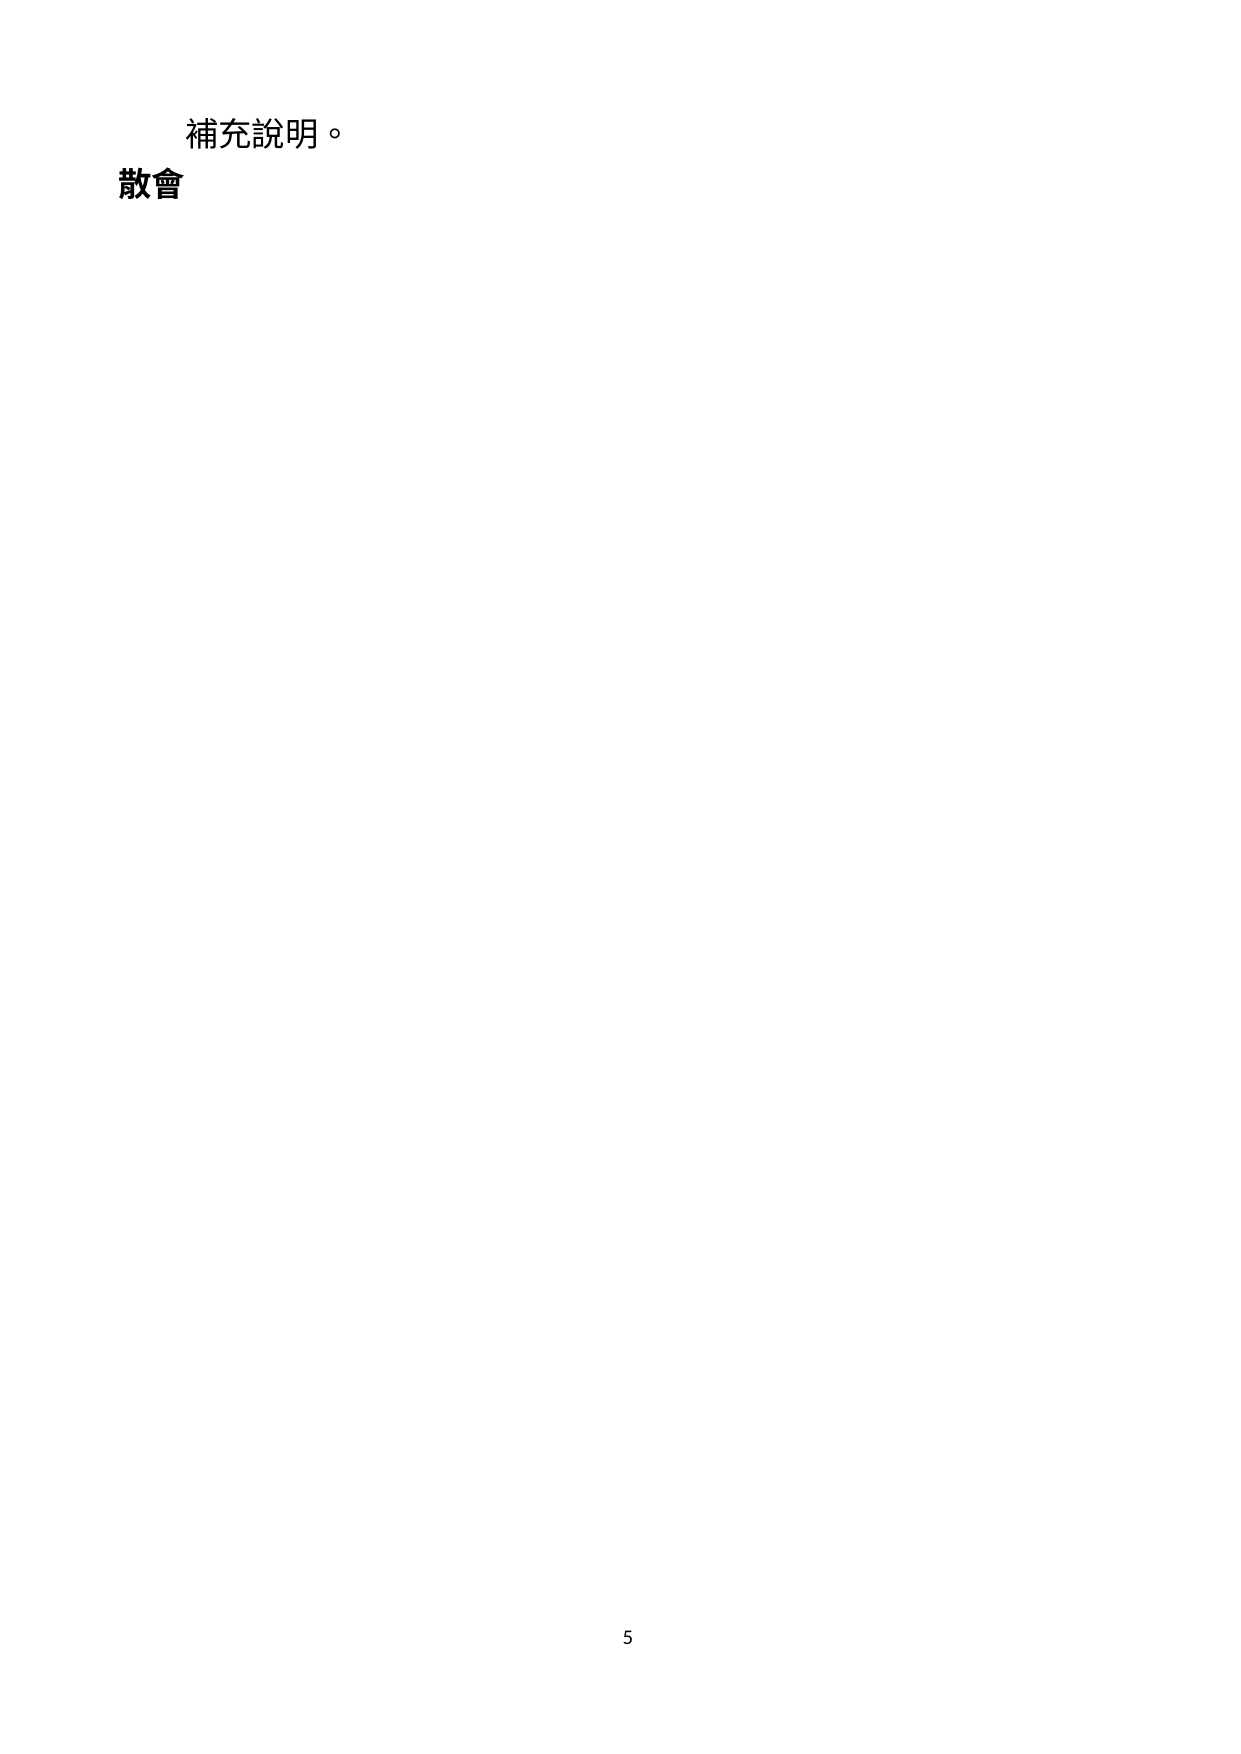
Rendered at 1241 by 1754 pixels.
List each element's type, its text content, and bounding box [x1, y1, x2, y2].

text 散會 [118, 156, 1137, 206]
text 補充說明。 [118, 106, 1137, 156]
